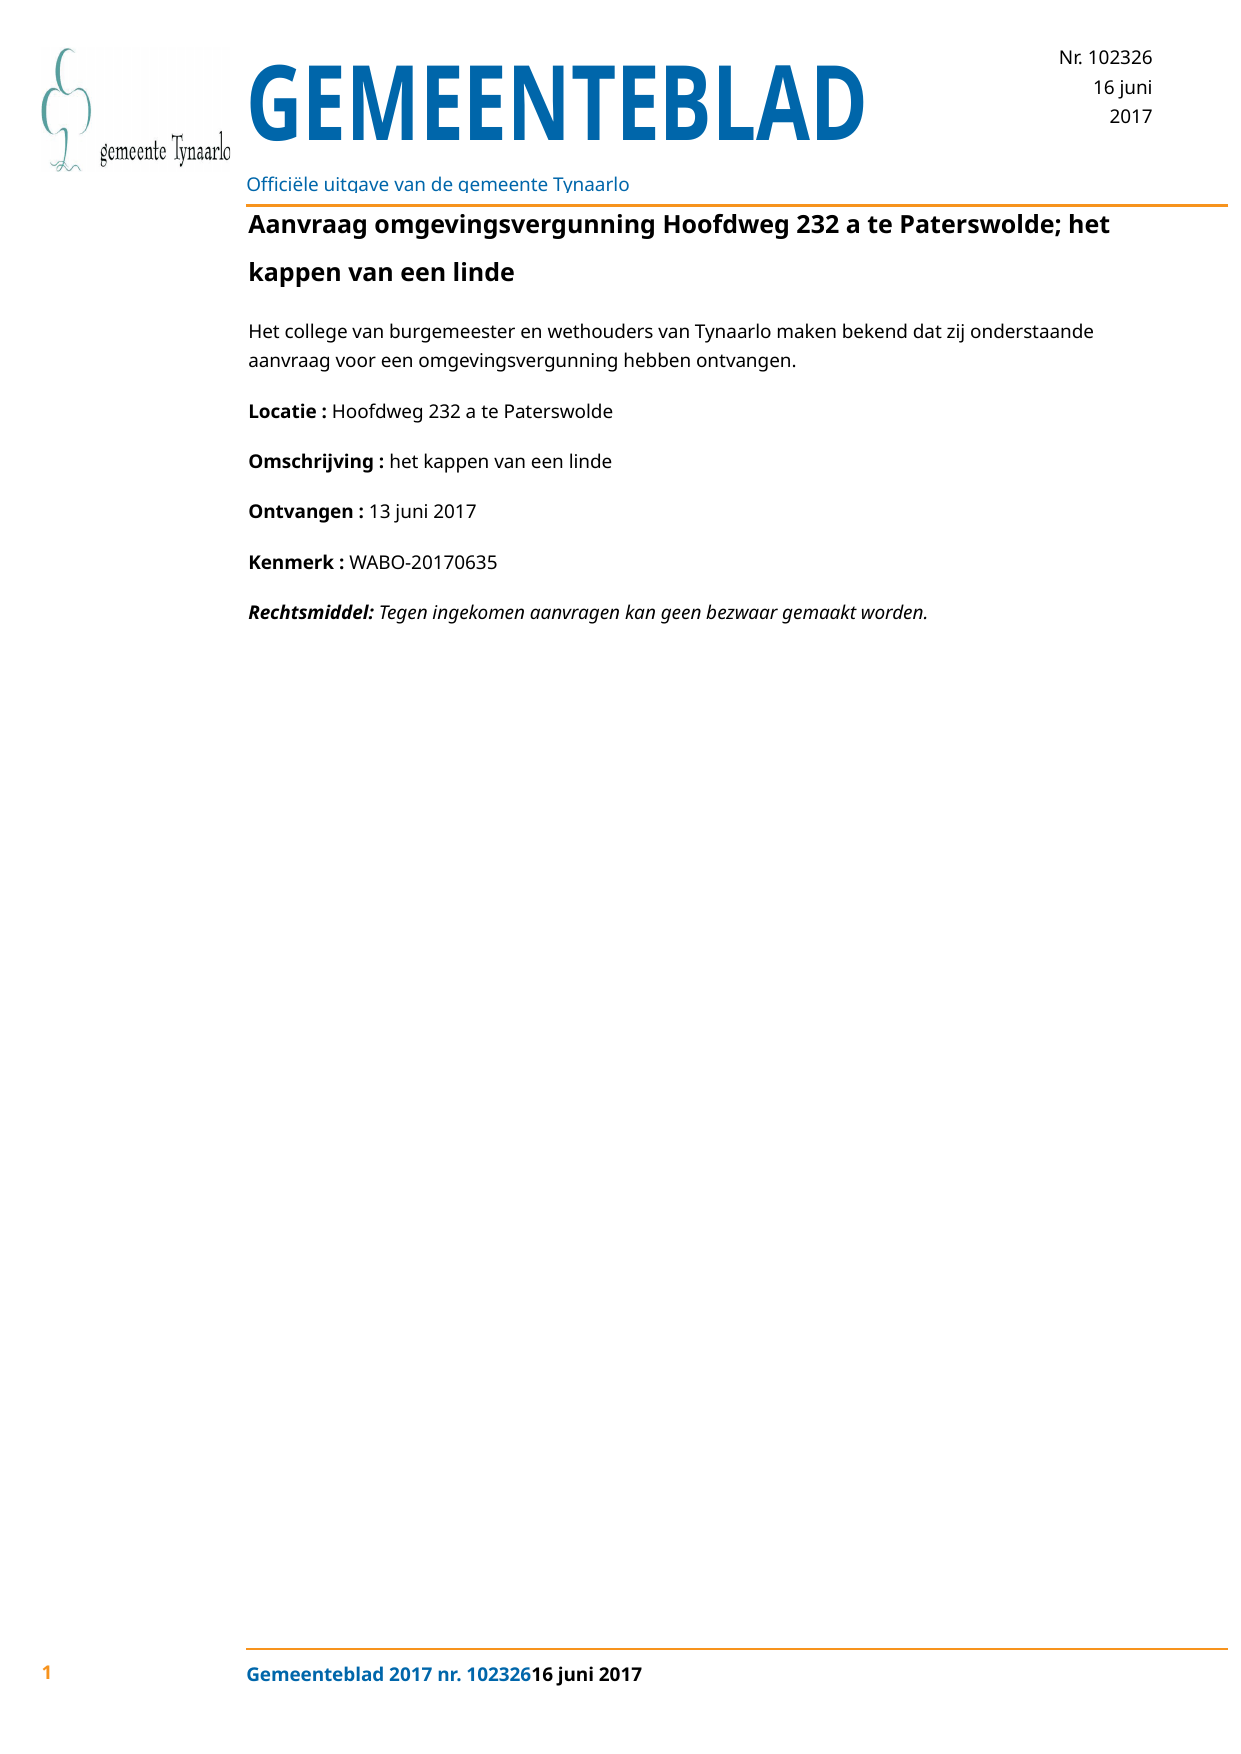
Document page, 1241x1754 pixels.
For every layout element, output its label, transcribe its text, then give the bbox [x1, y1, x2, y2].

text Ontvangen : 13 juni 2017 [248, 499, 1152, 524]
text Kenmerk : WABO-20170635 [248, 549, 1152, 575]
text Aanvraag omgevingsvergunning Hoofdweg 232 a te Paterswolde; het kappen van een linde [248, 207, 1152, 288]
picture [41, 47, 231, 172]
text Rechtsmiddel: Tegen ingekomen aanvragen kan geen bezwaar gemaakt worden. [248, 599, 1152, 625]
text Het college van burgemeester en wethouders van Tynaarlo maken bekend dat zij onderstaande aanvraag voor een omgevingsvergunning hebben ontvangen. [248, 318, 1152, 373]
text Omschrijving : het kappen van een linde [248, 448, 1152, 474]
text Locatie : Hoofdweg 232 a te Paterswolde [248, 398, 1152, 424]
